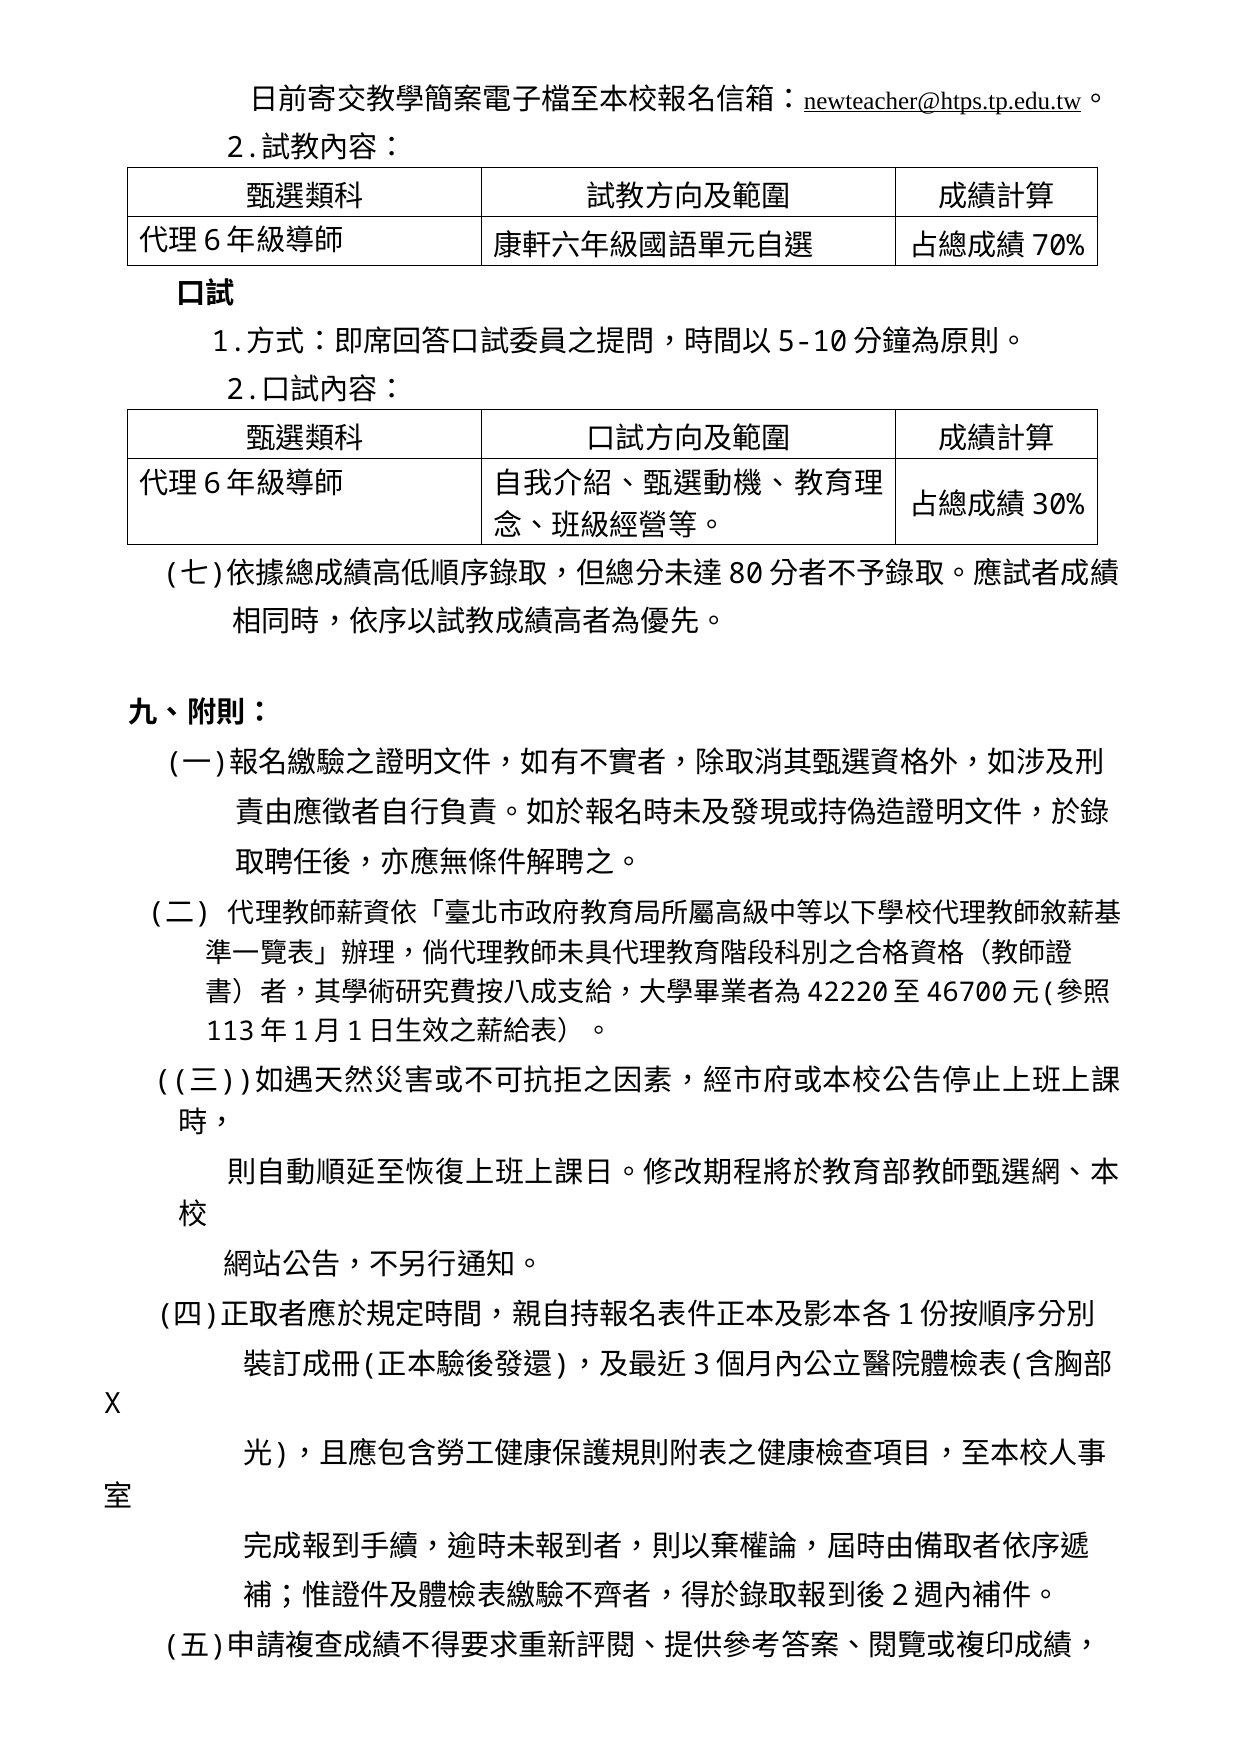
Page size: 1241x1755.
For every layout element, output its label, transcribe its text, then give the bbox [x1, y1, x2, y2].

text 口試 [103, 266, 1122, 313]
text 光)，且應包含勞工健康保護規則附表之健康檢查項目，至本校人事室 [103, 1430, 1122, 1514]
text (四)正取者應於規定時間，親自持報名表件正本及影本各1份按順序分別 [103, 1290, 1122, 1333]
text 2.口試內容： [103, 361, 1152, 409]
text 裝訂成冊(正本驗後發還)，及最近3個月內公立醫院體檢表(含胸部X [103, 1340, 1122, 1422]
text 完成報到手續，逾時未報到者，則以棄權論，屆時由備取者依序遞 [103, 1522, 1122, 1564]
text (一)報名繳驗之證明文件，如有不實者，除取消其甄選資格外，如涉及刑 [147, 738, 1122, 781]
table_header 甄選類科 [128, 410, 481, 458]
text (五)申請複查成績不得要求重新評閱、提供參考答案、閱覽或複印成績， [162, 1622, 1122, 1664]
table_cell 占總成績30% [896, 459, 1097, 544]
text (七)依據總成績高低順序錄取，但總分未達80分者不予錄取。應試者成績 [162, 545, 1122, 593]
table_header 口試方向及範圍 [482, 410, 895, 458]
text ((三))如遇天然災害或不可抗拒之因素，經市府或本校公告停止上班上課時， [153, 1056, 1122, 1141]
text 責由應徵者自行負責。如於報名時未及發現或持偽造證明文件，於錄 [147, 788, 1122, 831]
table_cell 自我介紹、甄選動機、教育理念、班級經營等。 [482, 459, 895, 544]
table_header 試教方向及範圍 [482, 168, 895, 216]
text 2.試教內容： [103, 119, 1122, 167]
table_cell 代理6年級導師 [128, 217, 481, 264]
text 1.方式：即席回答口試委員之提問，時間以5-10分鐘為原則。 [103, 313, 1122, 361]
table_header 成績計算 [896, 168, 1097, 216]
text 則自動順延至恢復上班上課日。修改期程將於教育部教師甄選網、本校 [153, 1148, 1122, 1233]
table_cell 代理6年級導師 [128, 459, 481, 544]
text 補；惟證件及體檢表繳驗不齊者，得於錄取報到後2週內補件。 [103, 1572, 1122, 1614]
table_cell 占總成績70% [896, 217, 1097, 264]
text 網站公告，不另行通知。 [153, 1241, 1122, 1283]
table_header 成績計算 [896, 410, 1097, 458]
text 日前寄交教學簡案電子檔至本校報名信箱：newteacher@htps.tp.edu.tw。 [103, 71, 1122, 119]
table_cell 康軒六年級國語單元自選 [482, 217, 895, 264]
text 取聘任後，亦應無條件解聘之。 [147, 838, 1122, 881]
text (二) 代理教師薪資依「臺北市政府教育局所屬高級中等以下學校代理教師敘薪基準一覽表」辦理，倘代理教師未具代理教育階段科別之合格資格（教師證書）者，其學術研究費按八成支給，大學畢業者為42220至46700元(參照113年1月1日生效之薪給表）。 [147, 888, 1122, 1049]
text 相同時，依序以試教成績高者為優先。 [162, 593, 1122, 641]
table_header 甄選類科 [128, 168, 481, 216]
text 九、附則： [128, 689, 1122, 731]
